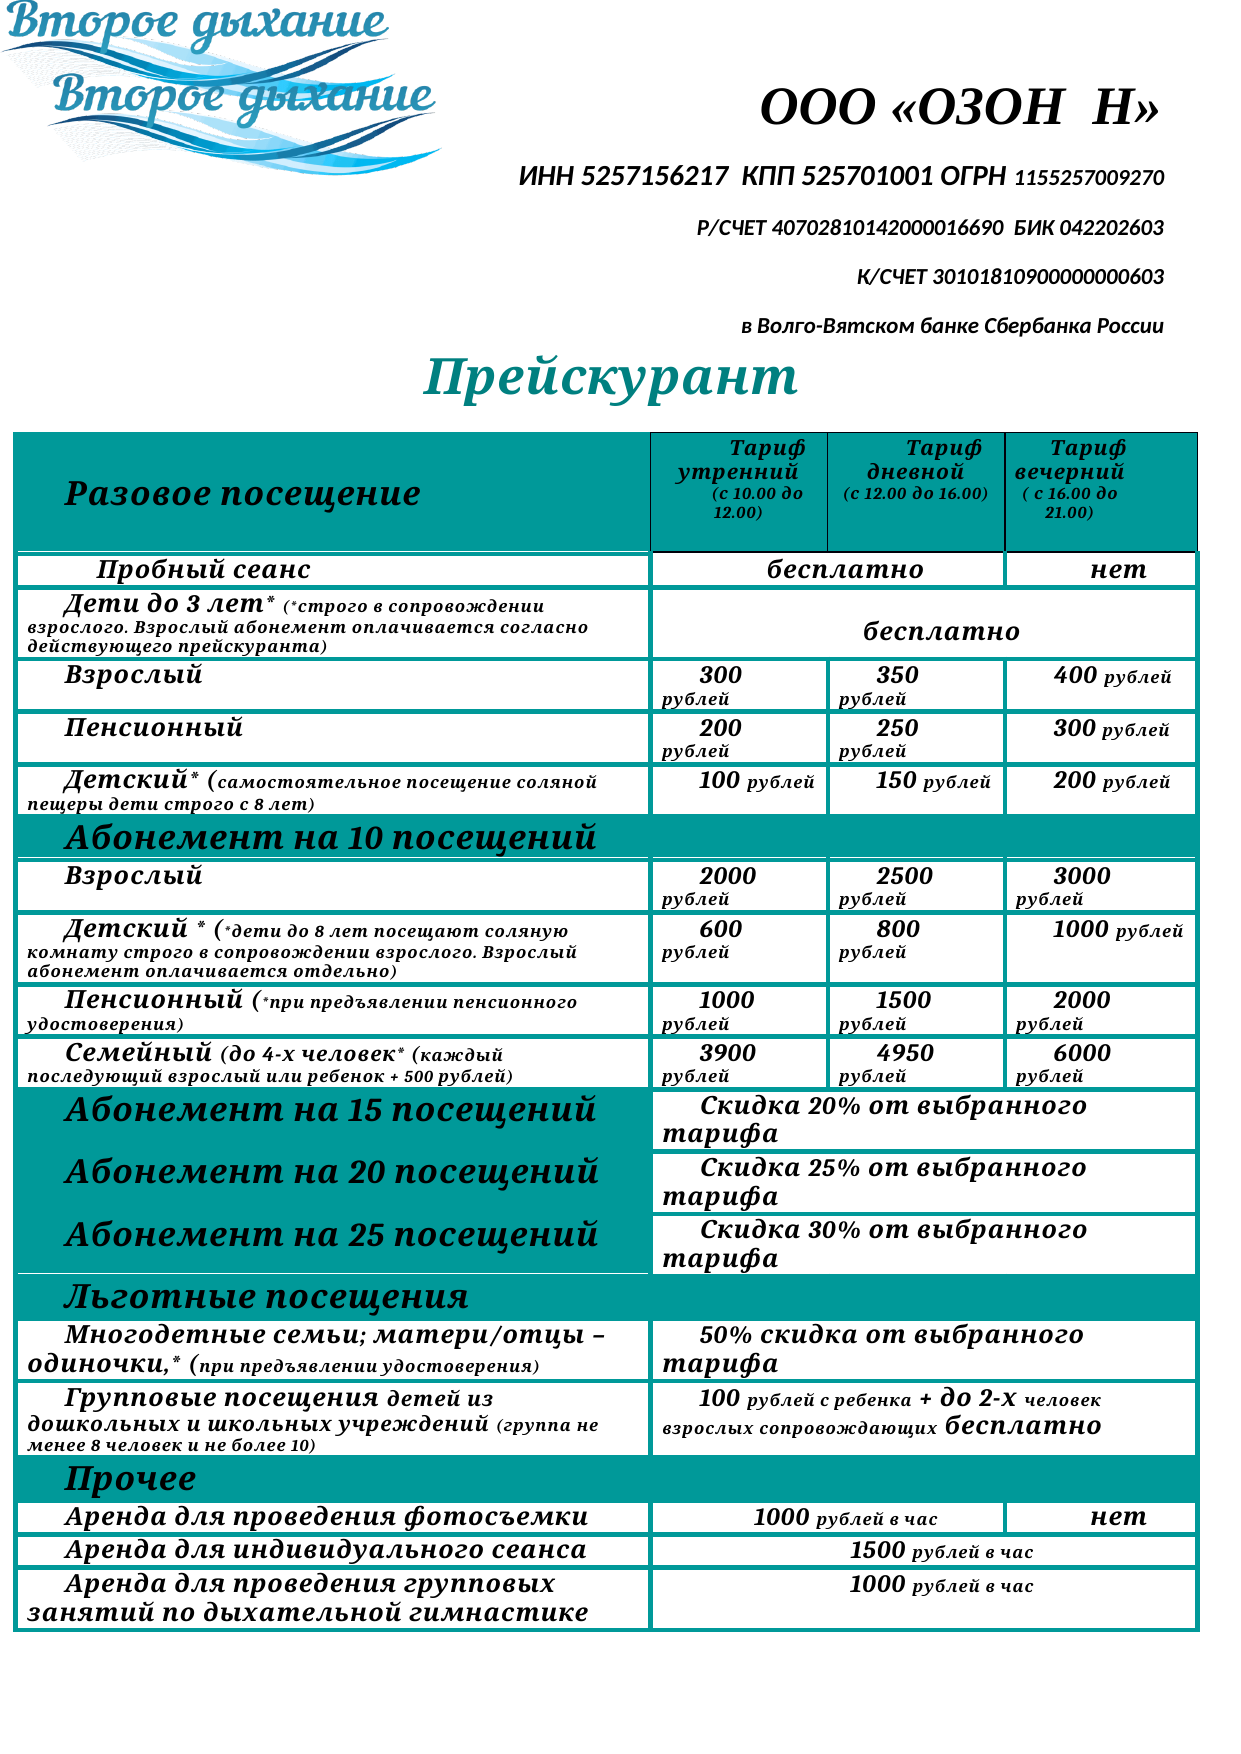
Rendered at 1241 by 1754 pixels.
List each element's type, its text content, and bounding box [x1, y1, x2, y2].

table_cell Аренда для проведения фотосъемки [18, 1503, 648, 1532]
table_cell 3900 рублей [653, 1039, 826, 1087]
table_cell [1007, 1460, 1195, 1498]
table_cell [653, 819, 826, 857]
table_cell 1000 рублей в час [653, 1570, 1195, 1627]
table_cell 3000 рублей [1007, 862, 1195, 910]
table_cell Скидка 30% от выбранного тарифа [653, 1216, 1195, 1273]
table_cell Абонемент на 15 посещений [18, 1092, 648, 1149]
table_cell Скидка 25% от выбранного тарифа [653, 1154, 1195, 1211]
table_cell [653, 1460, 826, 1498]
table_cell Аренда для проведения групповых занятий по дыхательной гимнастике [18, 1570, 648, 1627]
table_cell 400 рублей [1007, 661, 1195, 709]
table_cell Дети до 3 лет* (*строго в сопровождении взрослого. Взрослый абонемент оплачивается согласно действующего прейскуранта) [18, 590, 648, 657]
table_cell Взрослый [18, 862, 648, 910]
table_cell Детский * (*дети до 8 лет посещают соляную комнату строго в сопровождении взрослого. Взрослый абонемент оплачивается отдельно) [18, 915, 648, 982]
table_cell 150 рублей [830, 767, 1003, 814]
picture [0, 0, 443, 202]
table_cell 100 рублей [653, 767, 826, 814]
table_cell 200 рублей [1007, 767, 1195, 814]
title Прейскурант [74, 349, 1167, 407]
table_cell Абонемент на 10 посещений [18, 819, 648, 857]
table_cell [830, 1460, 1003, 1498]
table_cell Пенсионный [18, 714, 648, 762]
table_cell [653, 1278, 826, 1317]
table_cell Детский* (самостоятельное посещение соляной пещеры дети строго с 8 лет) [18, 767, 648, 814]
table_header С Тариф утренний (с 10.00 до 12.00) [651, 433, 827, 551]
table_cell Взрослый [18, 661, 648, 709]
table_cell 300 рублей [653, 661, 826, 709]
table_cell Многодетные семьи; матери/отцы –одиночки,* (при предъявлении удостоверения) [18, 1321, 648, 1379]
table_cell [1007, 1278, 1195, 1317]
table_cell [830, 1278, 1003, 1317]
table_cell Семейный (до 4-х человек* (каждый последующий взрослый или ребенок + 500 рублей) [18, 1039, 648, 1087]
table_cell Абонемент на 25 посещений [18, 1216, 648, 1273]
text К/СЧЕТ 30101810900000000603 [177, 262, 1167, 290]
table_cell 4950 рублей [830, 1039, 1003, 1087]
table_cell Прочее [18, 1460, 648, 1498]
table_cell Групповые посещения детей из дошкольных и школьных учреждений (группа не менее 8 человек и не более 10) [18, 1383, 648, 1455]
table_cell 100 рублей с ребенка + до 2-х человек взрослых сопровождающих бесплатно [653, 1383, 1195, 1455]
table_cell 2000 рублей [1007, 987, 1195, 1034]
table_cell Пробный сеанс [18, 556, 648, 585]
table_cell Льготные посещения [18, 1278, 648, 1317]
table_cell Пенсионный (*при предъявлении пенсионного удостоверения) [18, 987, 648, 1034]
table_cell 2000 рублей [653, 862, 826, 910]
table_cell 300 рублей [1007, 714, 1195, 762]
table_cell [830, 819, 1003, 857]
table_cell бесплатно [653, 553, 1003, 585]
table_header Тариф вечерний ( с 16.00 до 21.00) [1006, 433, 1197, 551]
table_cell Абонемент на 20 посещений [18, 1154, 648, 1211]
table_cell 6000 рублей [1007, 1039, 1195, 1087]
text ООО «ОЗОН Н» [443, 74, 1167, 136]
table_cell 1000 рублей [653, 987, 826, 1034]
table_cell 50% скидка от выбранного тарифа [653, 1321, 1195, 1379]
table_cell 1500 рублей [830, 987, 1003, 1034]
text в Волго-Вятском банке Сбербанка России [44, 311, 1167, 339]
table_cell 1000 рублей [1007, 915, 1195, 982]
text ИНН 5257156217 КПП 525701001 ОГРН 1155257009270 [443, 157, 1167, 193]
table_cell Скидка 20% от выбранного тарифа [653, 1092, 1195, 1149]
table_cell нет [1007, 553, 1195, 585]
table_cell 2500 рублей [830, 862, 1003, 910]
table_header Разовое посещение [18, 437, 650, 551]
text Р/СЧЕТ 40702810142000016690 БИК 042202603 [177, 213, 1167, 241]
table_cell 200 рублей [653, 714, 826, 762]
table_cell бесплатно [653, 590, 1195, 657]
table_cell 350 рублей [830, 661, 1003, 709]
table_cell 1000 рублей в час [653, 1503, 1003, 1532]
table_cell нет [1007, 1503, 1195, 1532]
table_cell 250 рублей [830, 714, 1003, 762]
table_cell 1500 рублей в час [653, 1537, 1195, 1565]
table_header Тариф дневной (с 12.00 до 16.00) [828, 433, 1004, 551]
table_cell Аренда для индивидуального сеанса [18, 1537, 648, 1565]
table_cell 600 рублей [653, 915, 826, 982]
table_cell [1007, 819, 1195, 857]
table_cell 800 рублей [830, 915, 1003, 982]
